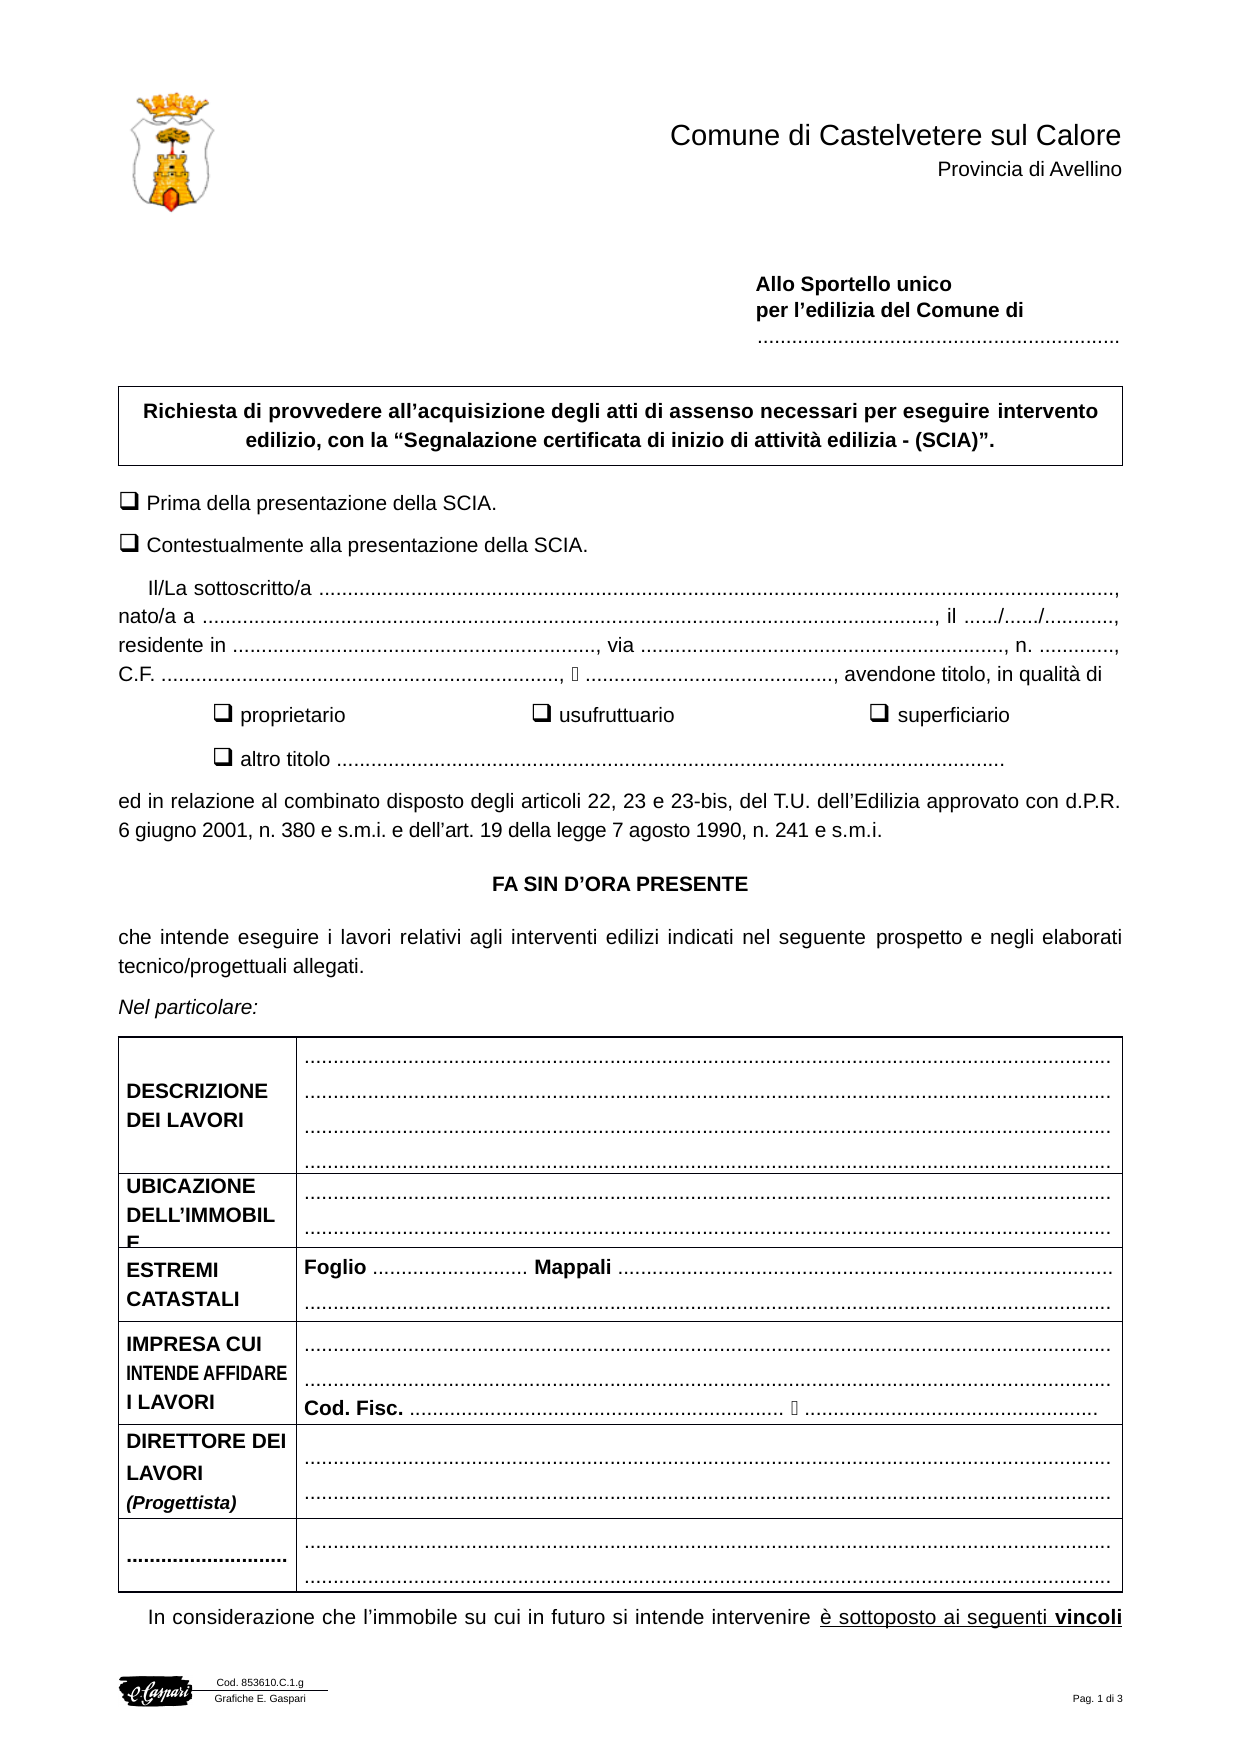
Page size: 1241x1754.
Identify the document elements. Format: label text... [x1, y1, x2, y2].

text FA SIN D’ORA PRESENTE [118, 871, 1122, 895]
table_cell ............................................................................................................................................ ............................................................................................................................................ [297, 1425, 1122, 1518]
table_cell ............................ [119, 1519, 296, 1591]
table_cell ............................................................................................................................................ ............................................................................................................................................ [297, 1174, 1122, 1247]
text  Prima della presentazione della SCIA. [118, 491, 1122, 516]
text Comune di Castelvetere sul Calore [224, 118, 1122, 152]
text ............................................................... [756, 324, 1122, 348]
text che intende eseguire i lavori relativi agli interventi edilizi indicati nel seguente prospetto e negli elaborati tecnico/progettuali allegati. [118, 925, 1122, 978]
picture [118, 1675, 193, 1707]
table_cell IMPRESA CUI INTENDE AFFIDARE I LAVORI [119, 1322, 296, 1424]
picture [122, 87, 224, 219]
table_header ............................................................................................................................................ ............................................................................................................................................ ............................................................................................................................................ ............................................................................................................................................ [297, 1038, 1122, 1173]
text Allo Sportello unico [755, 272, 1122, 296]
text per l’edilizia del Comune di [756, 298, 1122, 322]
text  proprietario  usufruttuario  superficiario [118, 703, 1122, 728]
table_header Richiesta di provvedere all’acquisizione degli atti di assenso necessari per eseguire intervento edilizio, con la “Segnalazione certificata di inizio di attività edilizia - (SCIA)”. [119, 387, 1122, 464]
text ed in relazione al combinato disposto degli articoli 22, 23 e 23-bis, del T.U. dell’Edilizia approvato con d.P.R. 6 giugno 2001, n. 380 e s.m.i. e dell’art. 19 della legge 7 agosto 1990, n. 241 e s.m.i. [118, 789, 1122, 842]
table_cell UBICAZIONE DELL’IMMOBILE [119, 1174, 296, 1247]
text Nel particolare: [118, 995, 1122, 1019]
text  Contestualmente alla presentazione della SCIA. [118, 533, 1122, 558]
table_cell DIRETTORE DEI LAVORI (Progettista) [119, 1425, 296, 1518]
table_cell ESTREMI CATASTALI [119, 1248, 296, 1321]
text In considerazione che l’immobile su cui in futuro si intende intervenire è sottoposto ai seguenti vincoli [118, 1605, 1122, 1629]
text Provincia di Avellino [224, 157, 1122, 181]
table_cell Foglio ........................... Mappali ...................................................................................... ............................................................................................................................................ [297, 1248, 1122, 1321]
text Il/La sottoscritto/a .........................................................................................................................................., nato/a a ..............................................................................................................................., il ....../....../............, residente in ..............................................................., via ..............................................................., n. ............., C.F. .....................................................................,  ..........................................., avendone titolo, in qualità di [118, 576, 1122, 686]
table_cell ............................................................................................................................................ ............................................................................................................................................ Cod. Fisc. .................................................................  ................................................... [297, 1322, 1122, 1424]
table_cell ............................................................................................................................................ ............................................................................................................................................ [297, 1519, 1122, 1591]
table_header DESCRIZIONE DEI LAVORI [119, 1038, 296, 1173]
text  altro titolo .................................................................................................................... [118, 746, 1122, 771]
